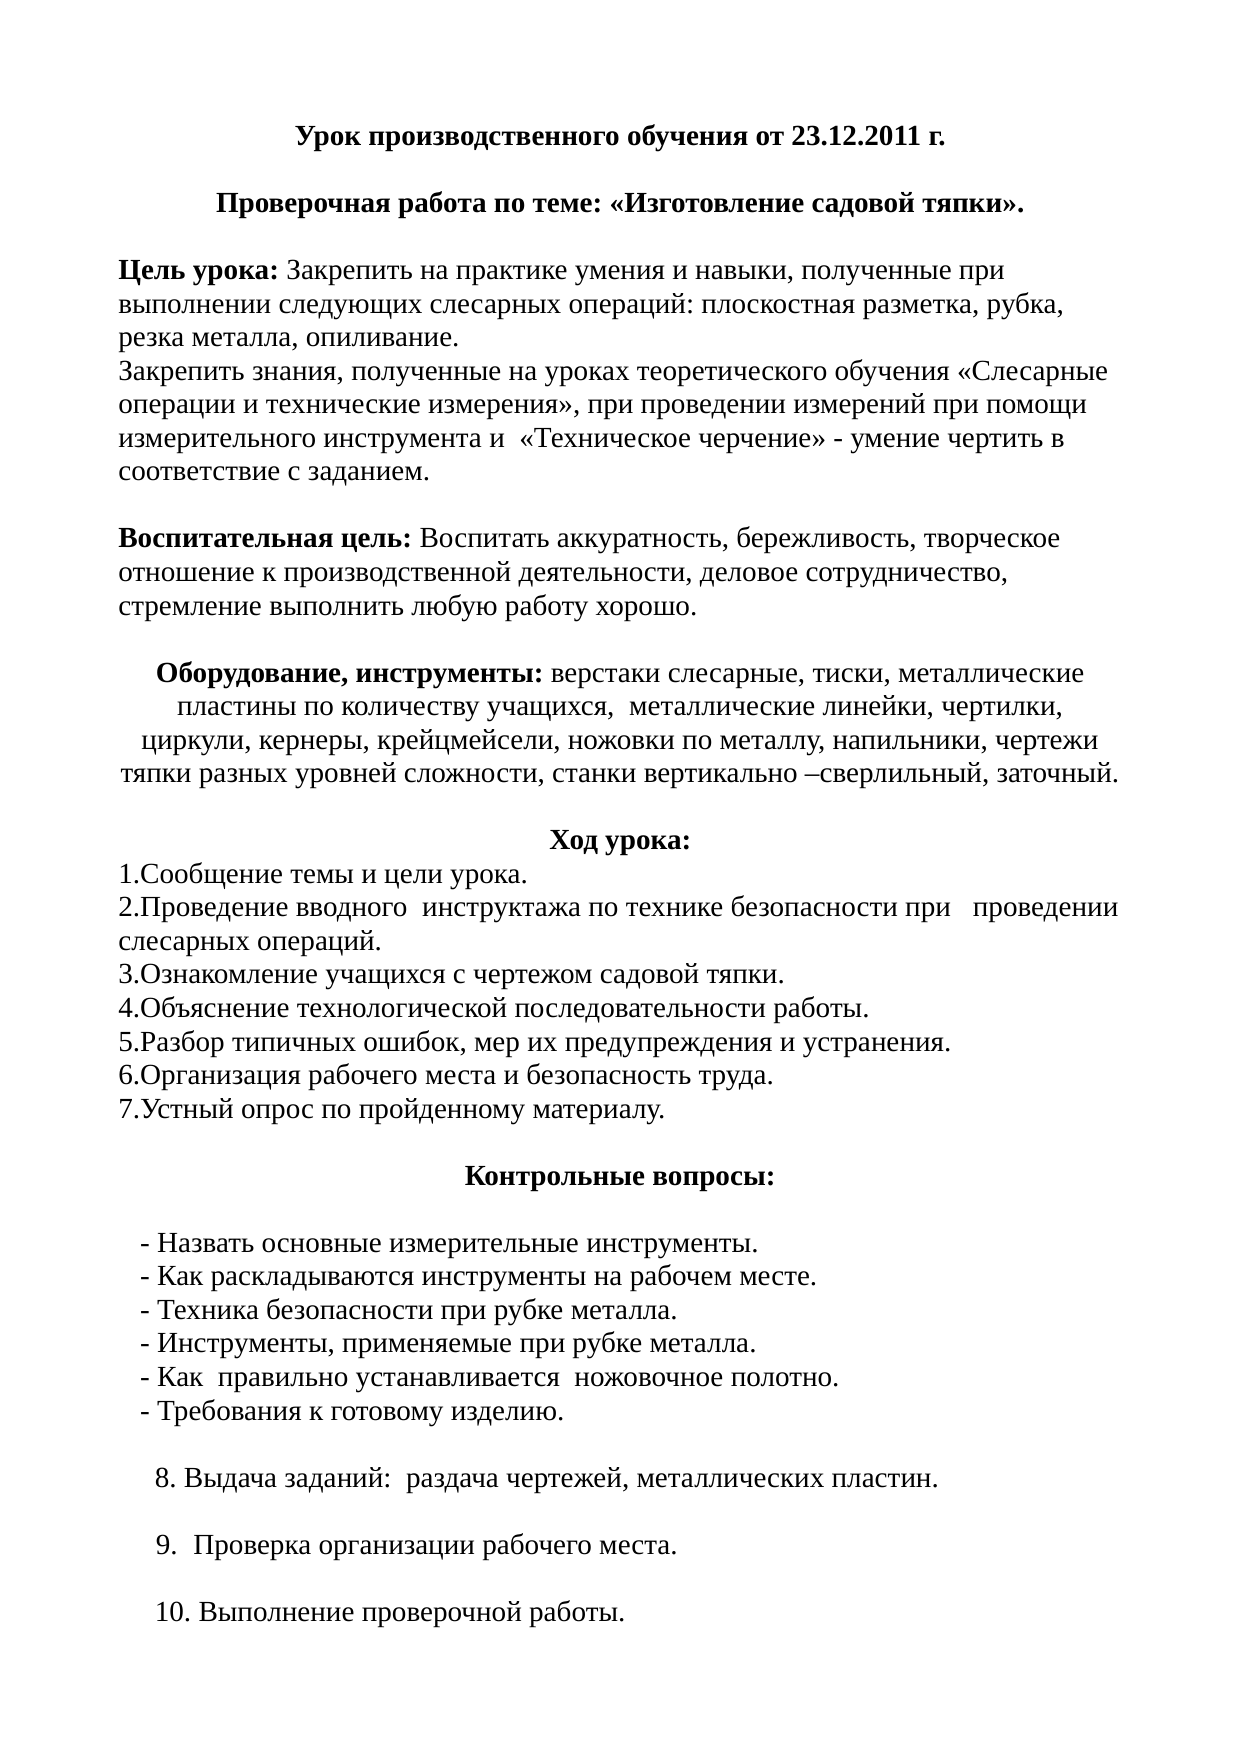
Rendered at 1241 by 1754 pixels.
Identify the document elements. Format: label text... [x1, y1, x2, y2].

text Контрольные вопросы: [118, 1158, 1122, 1191]
list Проверка организации рабочего места. [156, 1527, 1122, 1560]
text 8. Выдача заданий: раздача чертежей, металлических пластин. [118, 1460, 1122, 1493]
list Проведение вводного инструктажа по технике безопасности при проведении слесарных операций. [118, 889, 1122, 957]
text Урок производственного обучения от 23.12.2011 г. [118, 118, 1122, 152]
list Разбор типичных ошибок, мер их предупреждения и устранения. [118, 1024, 1122, 1057]
list Объяснение технологической последовательности работы. [118, 990, 1122, 1024]
list Организация рабочего места и безопасность труда. [118, 1057, 1122, 1091]
text Закрепить знания, полученные на уроках теоретического обучения «Слесарные операции и технические измерения», при проведении измерений при помощи измерительного инструмента и «Техническое черчение» - умение чертить в соответствие с заданием. [118, 353, 1122, 487]
text Проверочная работа по теме: «Изготовление садовой тяпки». [118, 185, 1122, 219]
text Ход урока: [118, 822, 1122, 856]
list Ознакомление учащихся с чертежом садовой тяпки. [118, 957, 1122, 990]
text - Как правильно устанавливается ножовочное полотно. [118, 1359, 1122, 1393]
text - Требования к готовому изделию. [118, 1393, 1122, 1426]
text - Техника безопасности при рубке металла. [118, 1292, 1122, 1326]
text 10. Выполнение проверочной работы. [118, 1594, 1122, 1627]
text - Инструменты, применяемые при рубке металла. [118, 1326, 1122, 1359]
list Устный опрос по пройденному материалу. [118, 1091, 1122, 1124]
text Цель урока: Закрепить на практике умения и навыки, полученные при выполнении следующих слесарных операций: плоскостная разметка, рубка, резка металла, опиливание. [118, 252, 1122, 353]
text Оборудование, инструменты: верстаки слесарные, тиски, металлические пластины по количеству учащихся, металлические линейки, чертилки, циркули, кернеры, крейцмейсели, ножовки по металлу, напильники, чертежи тяпки разных уровней сложности, станки вертикально –сверлильный, заточный. [118, 655, 1122, 789]
list Сообщение темы и цели урока. [118, 856, 1122, 889]
text - Как раскладываются инструменты на рабочем месте. [118, 1258, 1122, 1292]
text Воспитательная цель: Воспитать аккуратность, бережливость, творческое отношение к производственной деятельности, деловое сотрудничество, стремление выполнить любую работу хорошо. [118, 521, 1122, 621]
text - Назвать основные измерительные инструменты. [118, 1225, 1122, 1258]
